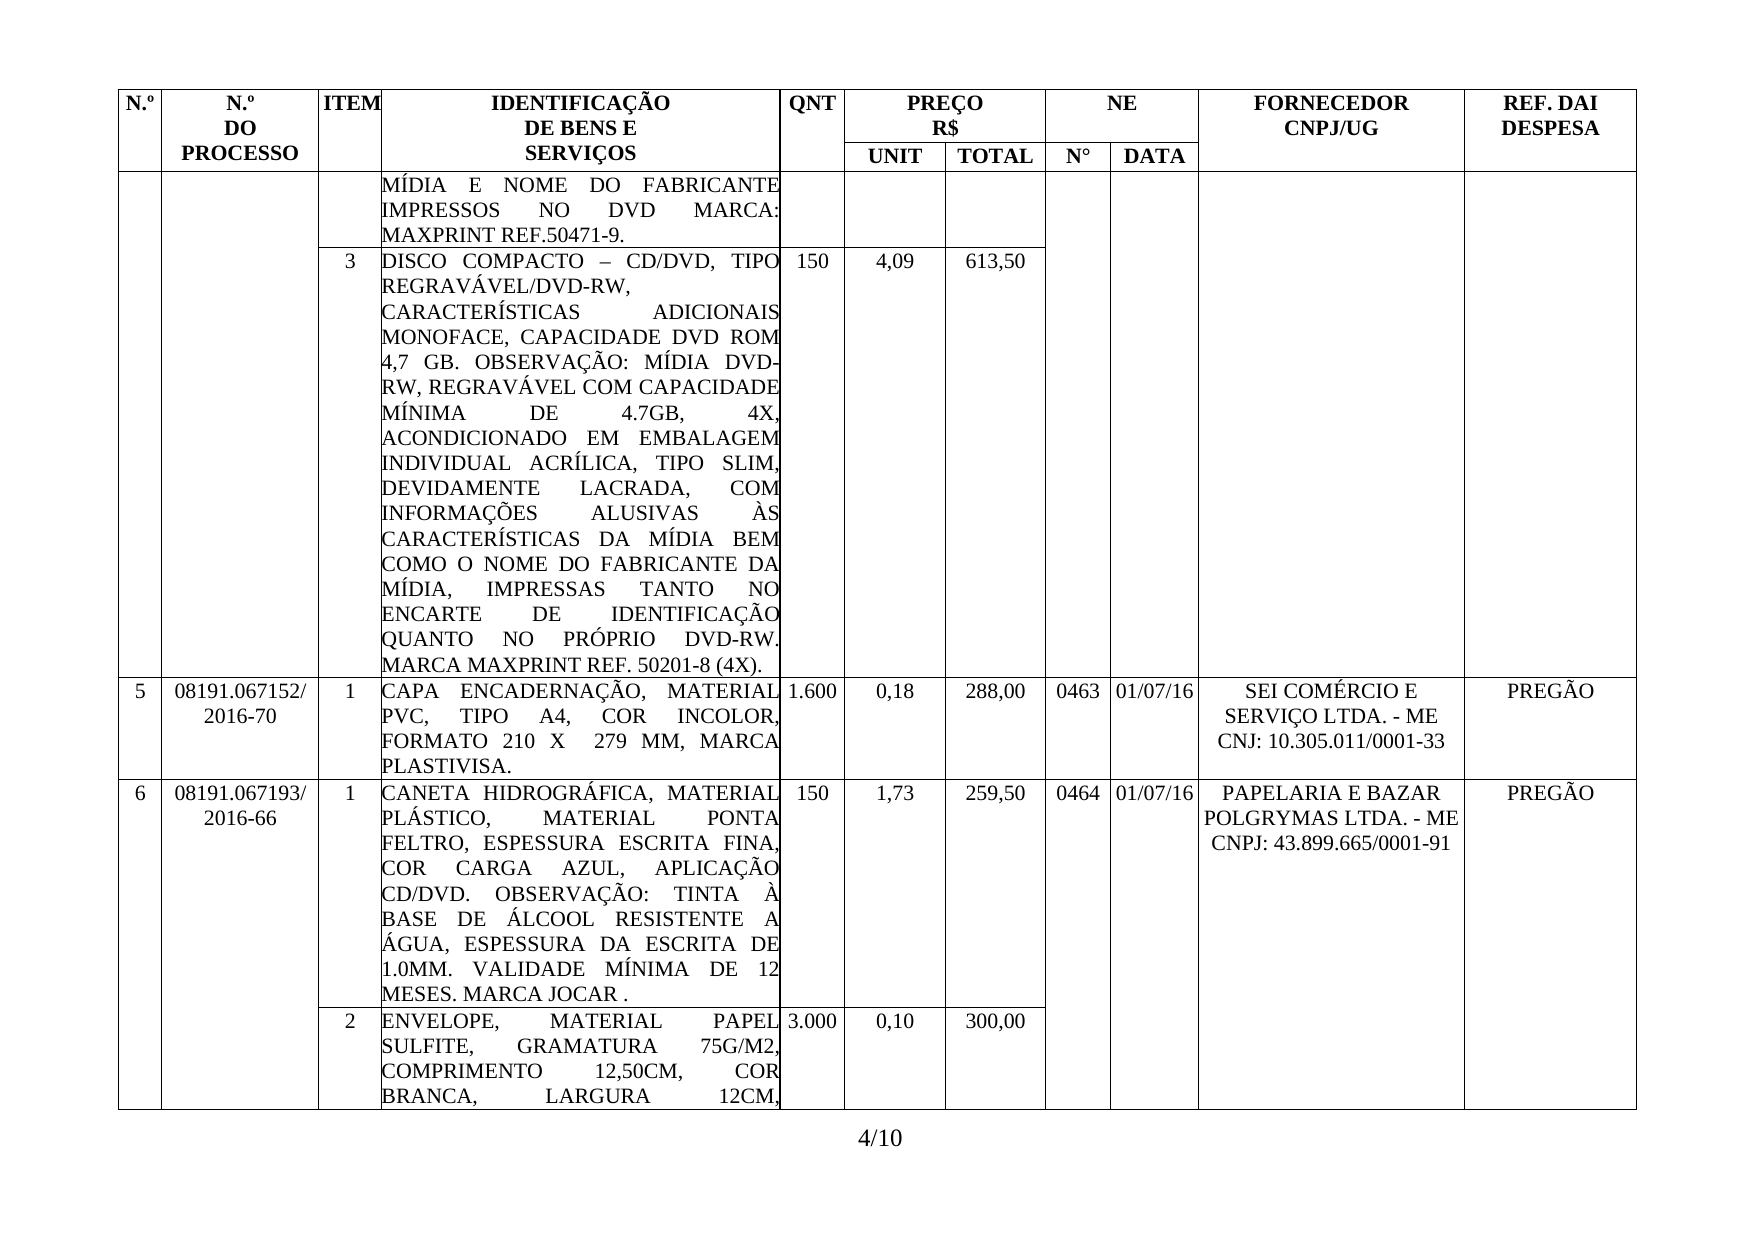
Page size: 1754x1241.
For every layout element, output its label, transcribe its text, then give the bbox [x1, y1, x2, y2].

table_cell CANETA HIDROGRÁFICA, MATERIAL PLÁSTICO, MATERIAL PONTA FELTRO, ESPESSURA ESCRITA FINA, COR CARGA AZUL, APLICAÇÃO CD/DVD. OBSERVAÇÃO: TINTA À BASE DE ÁLCOOL RESISTENTE A ÁGUA, ESPESSURA DA ESCRITA DE 1.0MM. VALIDADE MÍNIMA DE 12 MESES. MARCA JOCAR . [382, 780, 779, 1007]
table_cell [319, 172, 381, 247]
table_cell [845, 172, 945, 247]
table_cell 01/07/16 [1111, 780, 1198, 1108]
table_cell CAPA ENCADERNAÇÃO, MATERIAL PVC, TIPO A4, COR INCOLOR, FORMATO 210 X 279 MM, MARCA PLASTIVISA. [382, 678, 779, 779]
table_cell [162, 172, 318, 677]
table_cell [781, 172, 844, 247]
table_cell [1111, 172, 1198, 677]
table_cell MÍDIA E NOME DO FABRICANTE IMPRESSOS NO DVD MARCA: MAXPRINT REF.50471-9. [382, 172, 779, 247]
table_cell 150 [781, 248, 844, 677]
table_cell 0,18 [845, 678, 945, 779]
table_cell SEI COMÉRCIO E SERVIÇO LTDA. - ME CNJ: 10.305.011/0001-33 [1199, 678, 1464, 779]
table_cell DATA [1111, 143, 1198, 171]
table_cell [1465, 172, 1636, 677]
table_cell 5 [119, 678, 161, 779]
table_cell 3.000 [781, 1008, 844, 1108]
table_cell PREGÃO [1465, 678, 1636, 779]
table_cell 1.600 [781, 678, 844, 779]
table_header N.º [119, 90, 161, 171]
table_cell 150 [781, 780, 844, 1007]
table_header N.º DO PROCESSO [162, 90, 318, 171]
table_cell 3 [319, 248, 381, 677]
table_cell PREGÃO [1465, 780, 1636, 1108]
table_cell 1 [319, 678, 381, 779]
table_header IDENTIFICAÇÃO DE BENS E SERVIÇOS [382, 90, 779, 171]
table_header NE [1046, 90, 1198, 142]
table_cell 4,09 [845, 248, 945, 677]
table_header PREÇO R$ [845, 90, 1045, 142]
table_cell 0463 [1046, 678, 1110, 779]
table_cell 259,50 [946, 780, 1045, 1007]
table_cell [1046, 172, 1110, 677]
table_cell 1,73 [845, 780, 945, 1007]
table_cell 2 [319, 1008, 381, 1108]
table_header REF. DAI DESPESA [1465, 90, 1636, 171]
table_cell [119, 172, 161, 677]
table_cell DISCO COMPACTO – CD/DVD, TIPO REGRAVÁVEL/DVD-RW, CARACTERÍSTICAS ADICIONAIS MONOFACE, CAPACIDADE DVD ROM 4,7 GB. OBSERVAÇÃO: MÍDIA DVD-RW, REGRAVÁVEL COM CAPACIDADE MÍNIMA DE 4.7GB, 4X, ACONDICIONADO EM EMBALAGEM INDIVIDUAL ACRÍLICA, TIPO SLIM, DEVIDAMENTE LACRADA, COM INFORMAÇÕES ALUSIVAS ÀS CARACTERÍSTICAS DA MÍDIA BEM COMO O NOME DO FABRICANTE DA MÍDIA, IMPRESSAS TANTO NO ENCARTE DE IDENTIFICAÇÃO QUANTO NO PRÓPRIO DVD-RW. MARCA MAXPRINT REF. 50201-8 (4X). [382, 248, 779, 677]
table_cell 300,00 [946, 1008, 1045, 1108]
table_header FORNECEDOR CNPJ/UG [1199, 90, 1464, 171]
table_cell TOTAL [946, 143, 1045, 171]
table_cell 288,00 [946, 678, 1045, 779]
table_cell ENVELOPE, MATERIAL PAPEL SULFITE, GRAMATURA 75G/M2, COMPRIMENTO 12,50CM, COR BRANCA, LARGURA 12CM, [382, 1008, 779, 1108]
table_cell 01/07/16 [1111, 678, 1198, 779]
table_header ITEM [319, 90, 381, 171]
table_cell N° [1046, 143, 1110, 171]
table_cell [946, 172, 1045, 247]
table_cell 0464 [1046, 780, 1110, 1108]
table_cell PAPELARIA E BAZAR POLGRYMAS LTDA. - ME CNPJ: 43.899.665/0001-91 [1199, 780, 1464, 1108]
table_cell [1199, 172, 1464, 677]
table_cell 0,10 [845, 1008, 945, 1108]
table_cell 08191.067152/ 2016-70 [162, 678, 318, 779]
table_cell UNIT [845, 143, 945, 171]
table_cell 1 [319, 780, 381, 1007]
table_cell 08191.067193/ 2016-66 [162, 780, 318, 1108]
table_header QNT [781, 90, 844, 171]
table_cell 613,50 [946, 248, 1045, 677]
table_cell 6 [119, 780, 161, 1108]
